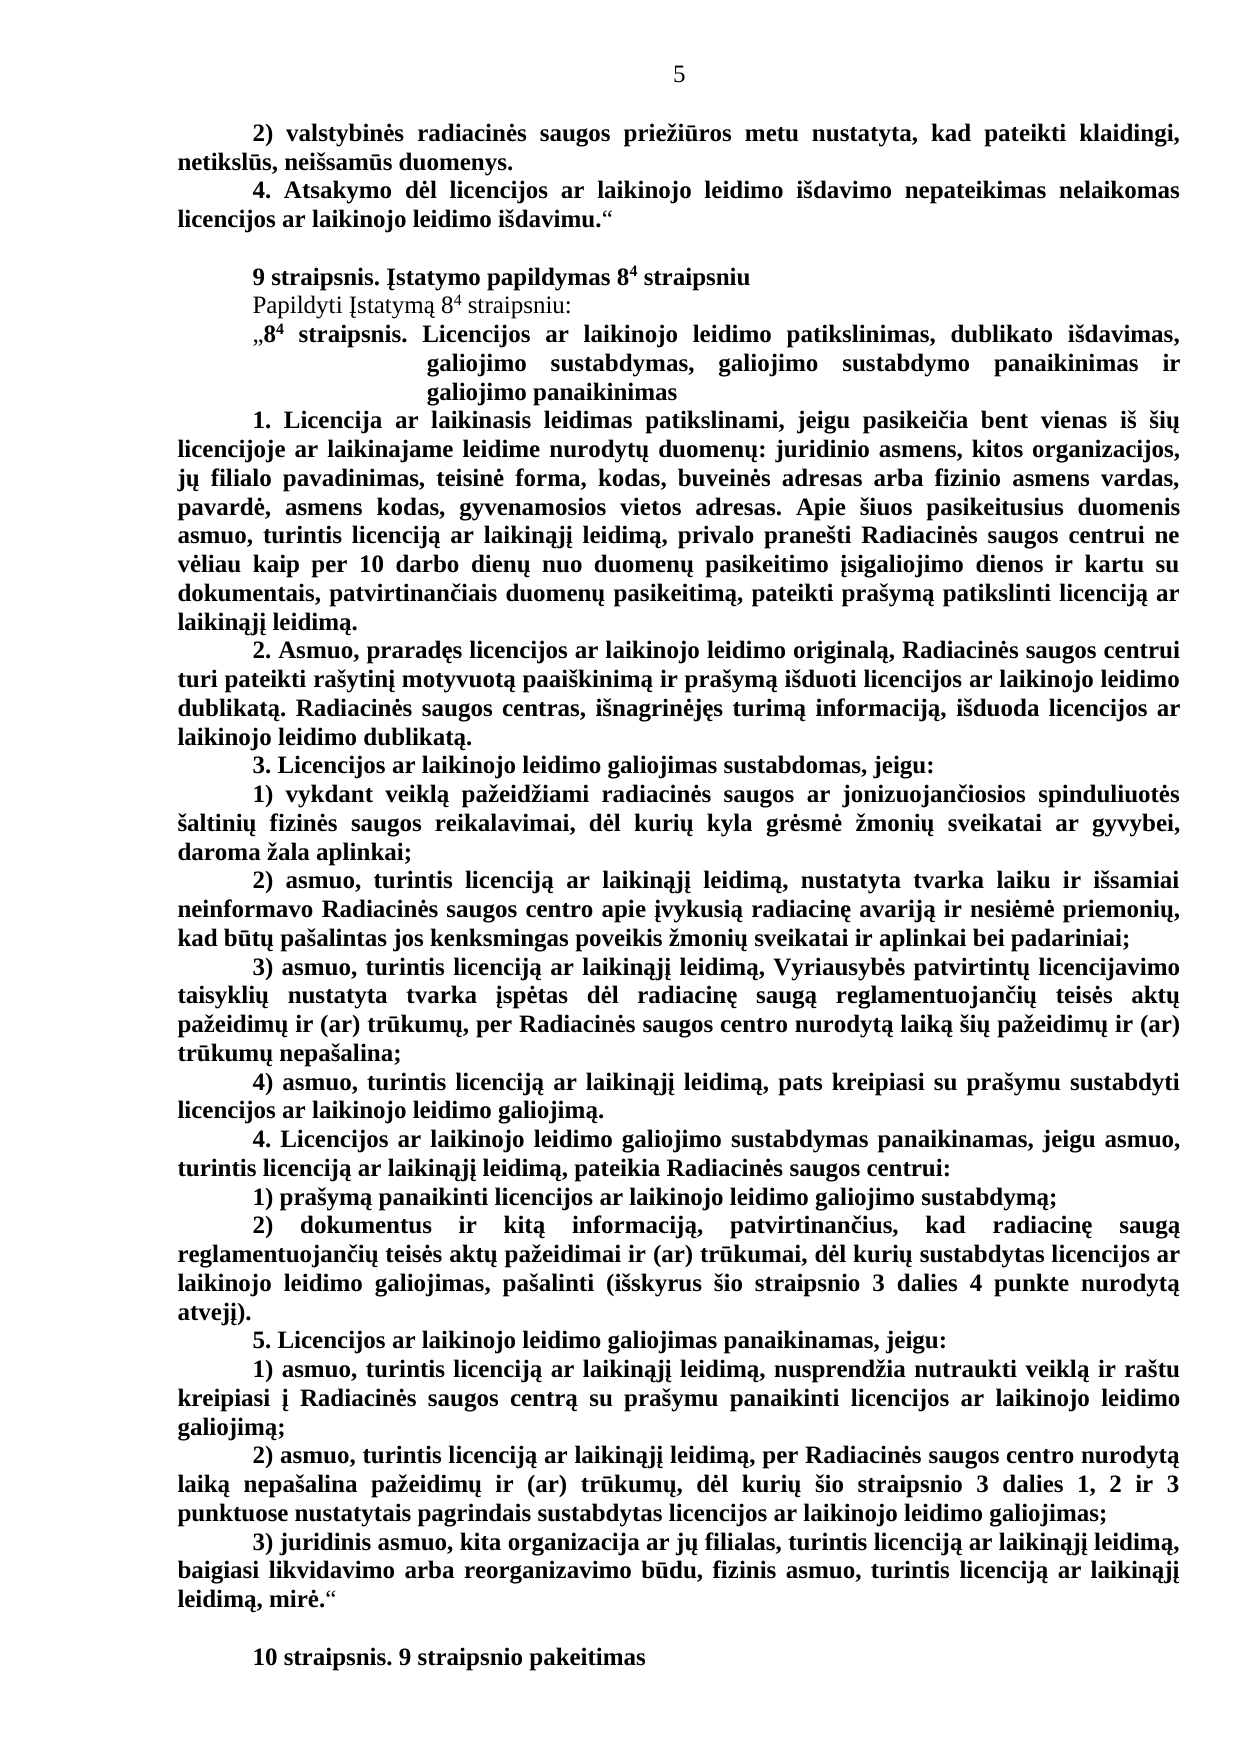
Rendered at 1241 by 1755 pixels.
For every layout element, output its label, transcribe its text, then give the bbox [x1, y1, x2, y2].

text 2) valstybinės radiacinės saugos priežiūros metu nustatyta, kad pateikti klaidingi, netikslūs, neišsamūs duomenys. [177, 118, 1181, 176]
text Papildyti Įstatymą 84 straipsniu: [177, 291, 1181, 319]
text 4. Licencijos ar laikinojo leidimo galiojimo sustabdymas panaikinamas, jeigu asmuo, turintis licenciją ar laikinąjį leidimą, pateikia Radiacinės saugos centrui: [177, 1124, 1181, 1182]
text 1) vykdant veiklą pažeidžiami radiacinės saugos ar jonizuojančiosios spinduliuotės šaltinių fizinės saugos reikalavimai, dėl kurių kyla grėsmė žmonių sveikatai ar gyvybei, daroma žala aplinkai; [177, 779, 1181, 866]
text 4. Atsakymo dėl licencijos ar laikinojo leidimo išdavimo nepateikimas nelaikomas licencijos ar laikinojo leidimo išdavimu.“ [177, 176, 1181, 233]
text 1. Licencija ar laikinasis leidimas patikslinami, jeigu pasikeičia bent vienas iš šių licencijoje ar laikinajame leidime nurodytų duomenų: juridinio asmens, kitos organizacijos, jų filialo pavadinimas, teisinė forma, kodas, buveinės adresas arba fizinio asmens vardas, pavardė, asmens kodas, gyvenamosios vietos adresas. Apie šiuos pasikeitusius duomenis asmuo, turintis licenciją ar laikinąjį leidimą, privalo pranešti Radiacinės saugos centrui ne vėliau kaip per 10 darbo dienų nuo duomenų pasikeitimo įsigaliojimo dienos ir kartu su dokumentais, patvirtinančiais duomenų pasikeitimą, pateikti prašymą patikslinti licenciją ar laikinąjį leidimą. [177, 406, 1181, 636]
text 3) asmuo, turintis licenciją ar laikinąjį leidimą, Vyriausybės patvirtintų licencijavimo taisyklių nustatyta tvarka įspėtas dėl radiacinę saugą reglamentuojančių teisės aktų pažeidimų ir (ar) trūkumų, per Radiacinės saugos centro nurodytą laiką šių pažeidimų ir (ar) trūkumų nepašalina; [177, 952, 1181, 1067]
text 2) asmuo, turintis licenciją ar laikinąjį leidimą, nustatyta tvarka laiku ir išsamiai neinformavo Radiacinės saugos centro apie įvykusią radiacinę avariją ir nesiėmė priemonių, kad būtų pašalintas jos kenksmingas poveikis žmonių sveikatai ir aplinkai bei padariniai; [177, 866, 1181, 952]
text 4) asmuo, turintis licenciją ar laikinąjį leidimą, pats kreipiasi su prašymu sustabdyti licencijos ar laikinojo leidimo galiojimą. [177, 1067, 1181, 1124]
text 3) juridinis asmuo, kita organizacija ar jų filialas, turintis licenciją ar laikinąjį leidimą, baigiasi likvidavimo arba reorganizavimo būdu, fizinis asmuo, turintis licenciją ar laikinąjį leidimą, mirė.“ [177, 1527, 1181, 1613]
text 9 straipsnis. Įstatymo papildymas 84 straipsniu [177, 262, 1181, 291]
text 5. Licencijos ar laikinojo leidimo galiojimas panaikinamas, jeigu: [177, 1326, 1181, 1354]
text 2) dokumentus ir kitą informaciją, patvirtinančius, kad radiacinę saugą reglamentuojančių teisės aktų pažeidimai ir (ar) trūkumai, dėl kurių sustabdytas licencijos ar laikinojo leidimo galiojimas, pašalinti (išskyrus šio straipsnio 3 dalies 4 punkte nurodytą atvejį). [177, 1211, 1181, 1326]
text 10 straipsnis. 9 straipsnio pakeitimas [177, 1642, 1181, 1671]
text 2) asmuo, turintis licenciją ar laikinąjį leidimą, per Radiacinės saugos centro nurodytą laiką nepašalina pažeidimų ir (ar) trūkumų, dėl kurių šio straipsnio 3 dalies 1, 2 ir 3 punktuose nustatytais pagrindais sustabdytas licencijos ar laikinojo leidimo galiojimas; [177, 1441, 1181, 1527]
text 3. Licencijos ar laikinojo leidimo galiojimas sustabdomas, jeigu: [177, 751, 1181, 779]
text „84 straipsnis. Licencijos ar laikinojo leidimo patikslinimas, dublikato išdavimas, galiojimo sustabdymas, galiojimo sustabdymo panaikinimas ir galiojimo panaikinimas [252, 319, 1181, 406]
text 2. Asmuo, praradęs licencijos ar laikinojo leidimo originalą, Radiacinės saugos centrui turi pateikti rašytinį motyvuotą paaiškinimą ir prašymą išduoti licencijos ar laikinojo leidimo dublikatą. Radiacinės saugos centras, išnagrinėjęs turimą informaciją, išduoda licencijos ar laikinojo leidimo dublikatą. [177, 636, 1181, 751]
text 1) asmuo, turintis licenciją ar laikinąjį leidimą, nusprendžia nutraukti veiklą ir raštu kreipiasi į Radiacinės saugos centrą su prašymu panaikinti licencijos ar laikinojo leidimo galiojimą; [177, 1354, 1181, 1441]
text 1) prašymą panaikinti licencijos ar laikinojo leidimo galiojimo sustabdymą; [177, 1182, 1181, 1211]
